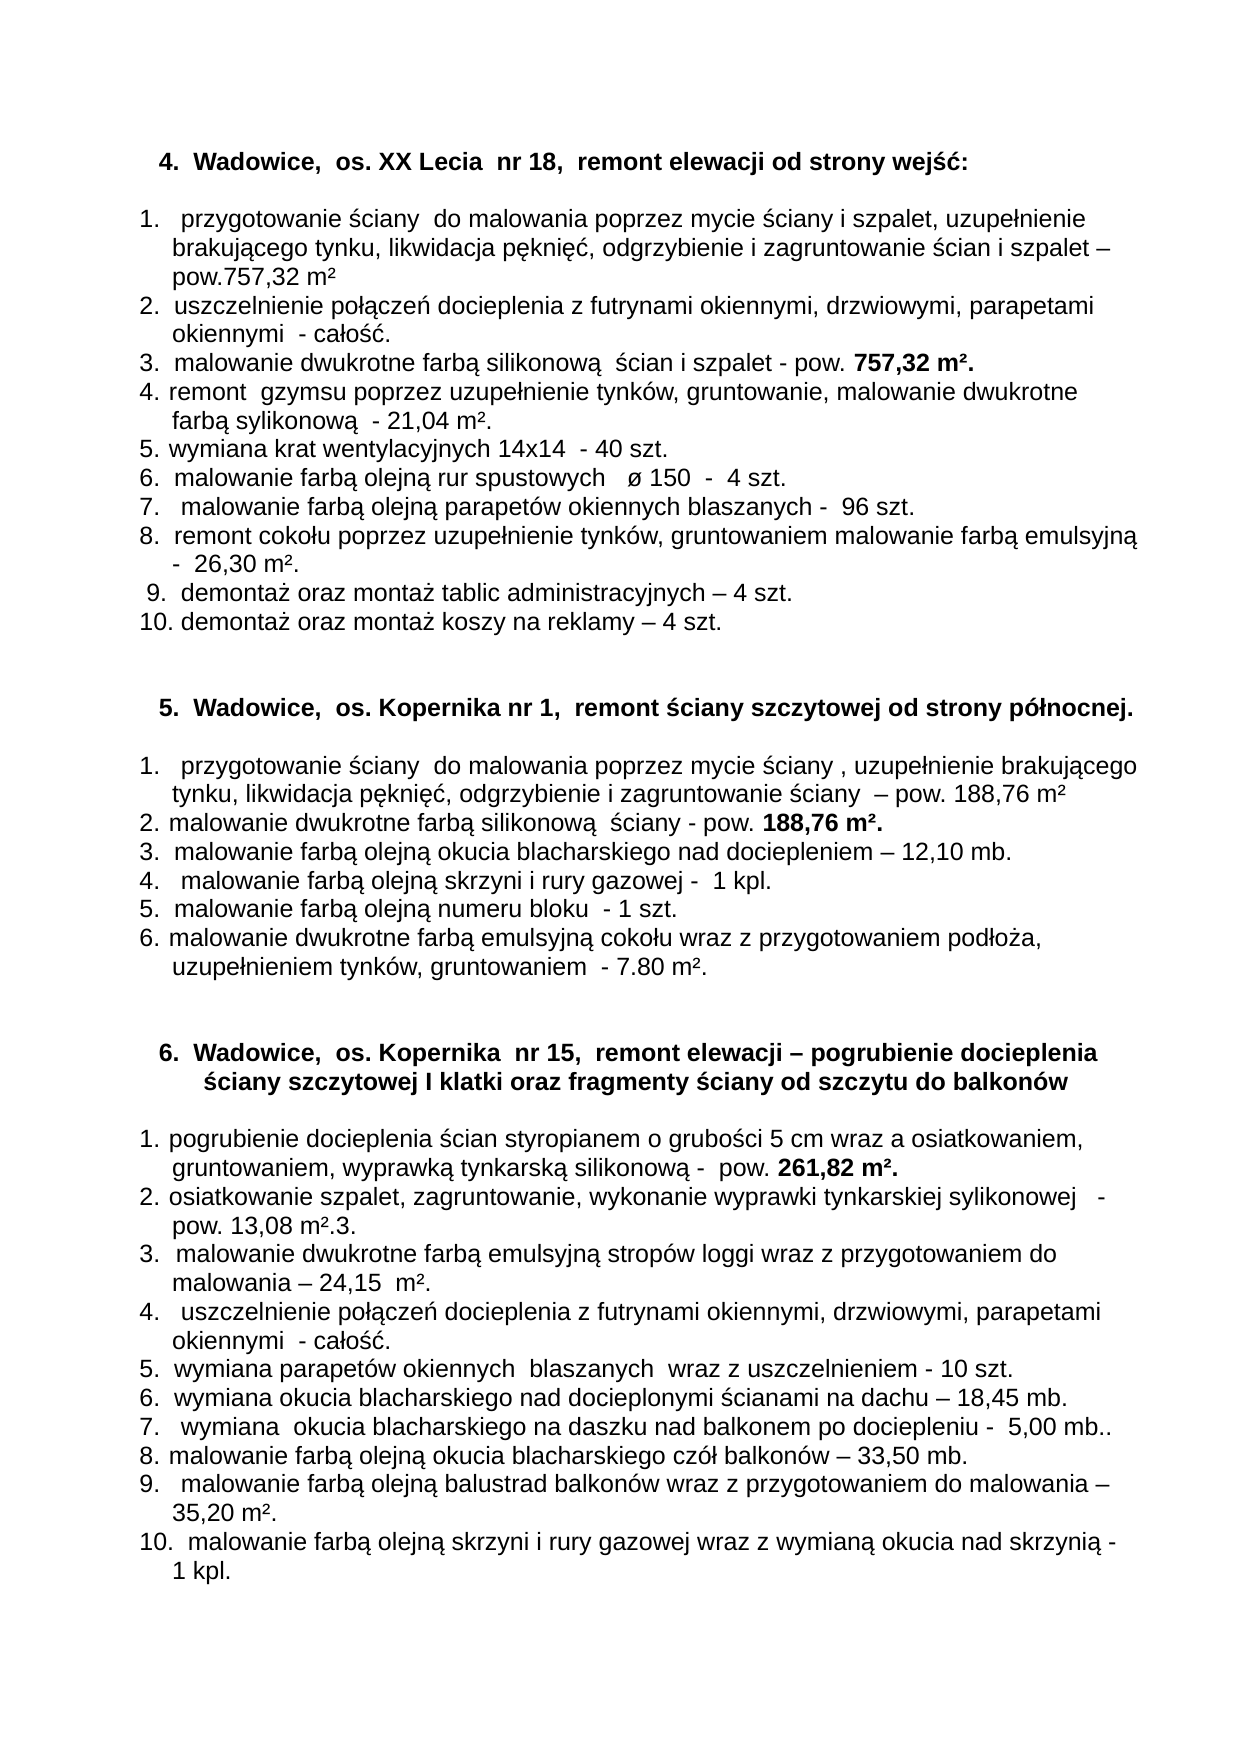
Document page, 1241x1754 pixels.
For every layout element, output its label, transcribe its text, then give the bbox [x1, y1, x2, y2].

text 3. malowanie dwukrotne farbą silikonową ścian i szpalet - pow. 757,32 m². [139, 348, 1142, 377]
text 3. malowanie farbą olejną okucia blacharskiego nad dociepleniem – 12,10 mb. [139, 837, 1142, 866]
text 5. wymiana parapetów okiennych blaszanych wraz z uszczelnieniem - 10 szt. [139, 1354, 1142, 1383]
text 6. Wadowice, os. Kopernika nr 15, remont elewacji – pogrubienie docieplenia ściany szczytowej I klatki oraz fragmenty ściany od szczytu do balkonów [152, 1038, 1142, 1096]
text 1. przygotowanie ściany do malowania poprzez mycie ściany i szpalet, uzupełnienie brakującego tynku, likwidacja pęknięć, odgrzybienie i zagruntowanie ścian i szpalet – pow.757,32 m² [139, 204, 1142, 291]
text 9. demontaż oraz montaż tablic administracyjnych – 4 szt. [139, 578, 1142, 607]
text 7. malowanie farbą olejną parapetów okiennych blaszanych - 96 szt. [139, 492, 1142, 521]
list malowanie dwukrotne farbą silikonową ściany - pow. 188,76 m². [139, 808, 1142, 837]
text 8. remont cokołu poprzez uzupełnienie tynków, gruntowaniem malowanie farbą emulsyjną - 26,30 m². [139, 521, 1142, 578]
list remont gzymsu poprzez uzupełnienie tynków, gruntowanie, malowanie dwukrotne farbą sylikonową - 21,04 m². [139, 377, 1142, 434]
list osiatkowanie szpalet, zagruntowanie, wykonanie wyprawki tynkarskiej sylikonowej - pow. 13,08 m².3. [139, 1182, 1142, 1239]
text 5. Wadowice, os. Kopernika nr 1, remont ściany szczytowej od strony północnej. [152, 693, 1142, 722]
text 4. uszczelnienie połączeń docieplenia z futrynami okiennymi, drzwiowymi, parapetami okiennymi - całość. [139, 1297, 1142, 1354]
text 10. demontaż oraz montaż koszy na reklamy – 4 szt. [139, 607, 1142, 636]
text 6. wymiana okucia blacharskiego nad docieplonymi ścianami na dachu – 18,45 mb. [139, 1383, 1142, 1412]
text 2. uszczelnienie połączeń docieplenia z futrynami okiennymi, drzwiowymi, parapetami okiennymi - całość. [139, 291, 1142, 348]
text 9. malowanie farbą olejną balustrad balkonów wraz z przygotowaniem do malowania – 35,20 m². [139, 1469, 1142, 1527]
list malowanie dwukrotne farbą emulsyjną cokołu wraz z przygotowaniem podłoża, uzupełnieniem tynków, gruntowaniem - 7.80 m². [139, 923, 1142, 981]
text 4. Wadowice, os. XX Lecia nr 18, remont elewacji od strony wejść: [152, 147, 1142, 176]
list malowanie farbą olejną okucia blacharskiego czół balkonów – 33,50 mb. [139, 1441, 1142, 1469]
text 1. przygotowanie ściany do malowania poprzez mycie ściany , uzupełnienie brakującego tynku, likwidacja pęknięć, odgrzybienie i zagruntowanie ściany – pow. 188,76 m² [139, 751, 1142, 808]
text 7. wymiana okucia blacharskiego na daszku nad balkonem po dociepleniu - 5,00 mb.. [139, 1412, 1142, 1441]
list wymiana krat wentylacyjnych 14x14 - 40 szt. [139, 434, 1142, 463]
text 5. malowanie farbą olejną numeru bloku - 1 szt. [139, 894, 1142, 923]
list malowanie dwukrotne farbą emulsyjną stropów loggi wraz z przygotowaniem do malowania – 24,15 m². [139, 1239, 1142, 1297]
text 4. malowanie farbą olejną skrzyni i rury gazowej - 1 kpl. [139, 866, 1142, 894]
text 6. malowanie farbą olejną rur spustowych ø 150 - 4 szt. [139, 463, 1142, 492]
text 10. malowanie farbą olejną skrzyni i rury gazowej wraz z wymianą okucia nad skrzynią - 1 kpl. [139, 1527, 1142, 1584]
list pogrubienie docieplenia ścian styropianem o grubości 5 cm wraz a osiatkowaniem, gruntowaniem, wyprawką tynkarską silikonową - pow. 261,82 m². [139, 1124, 1142, 1182]
